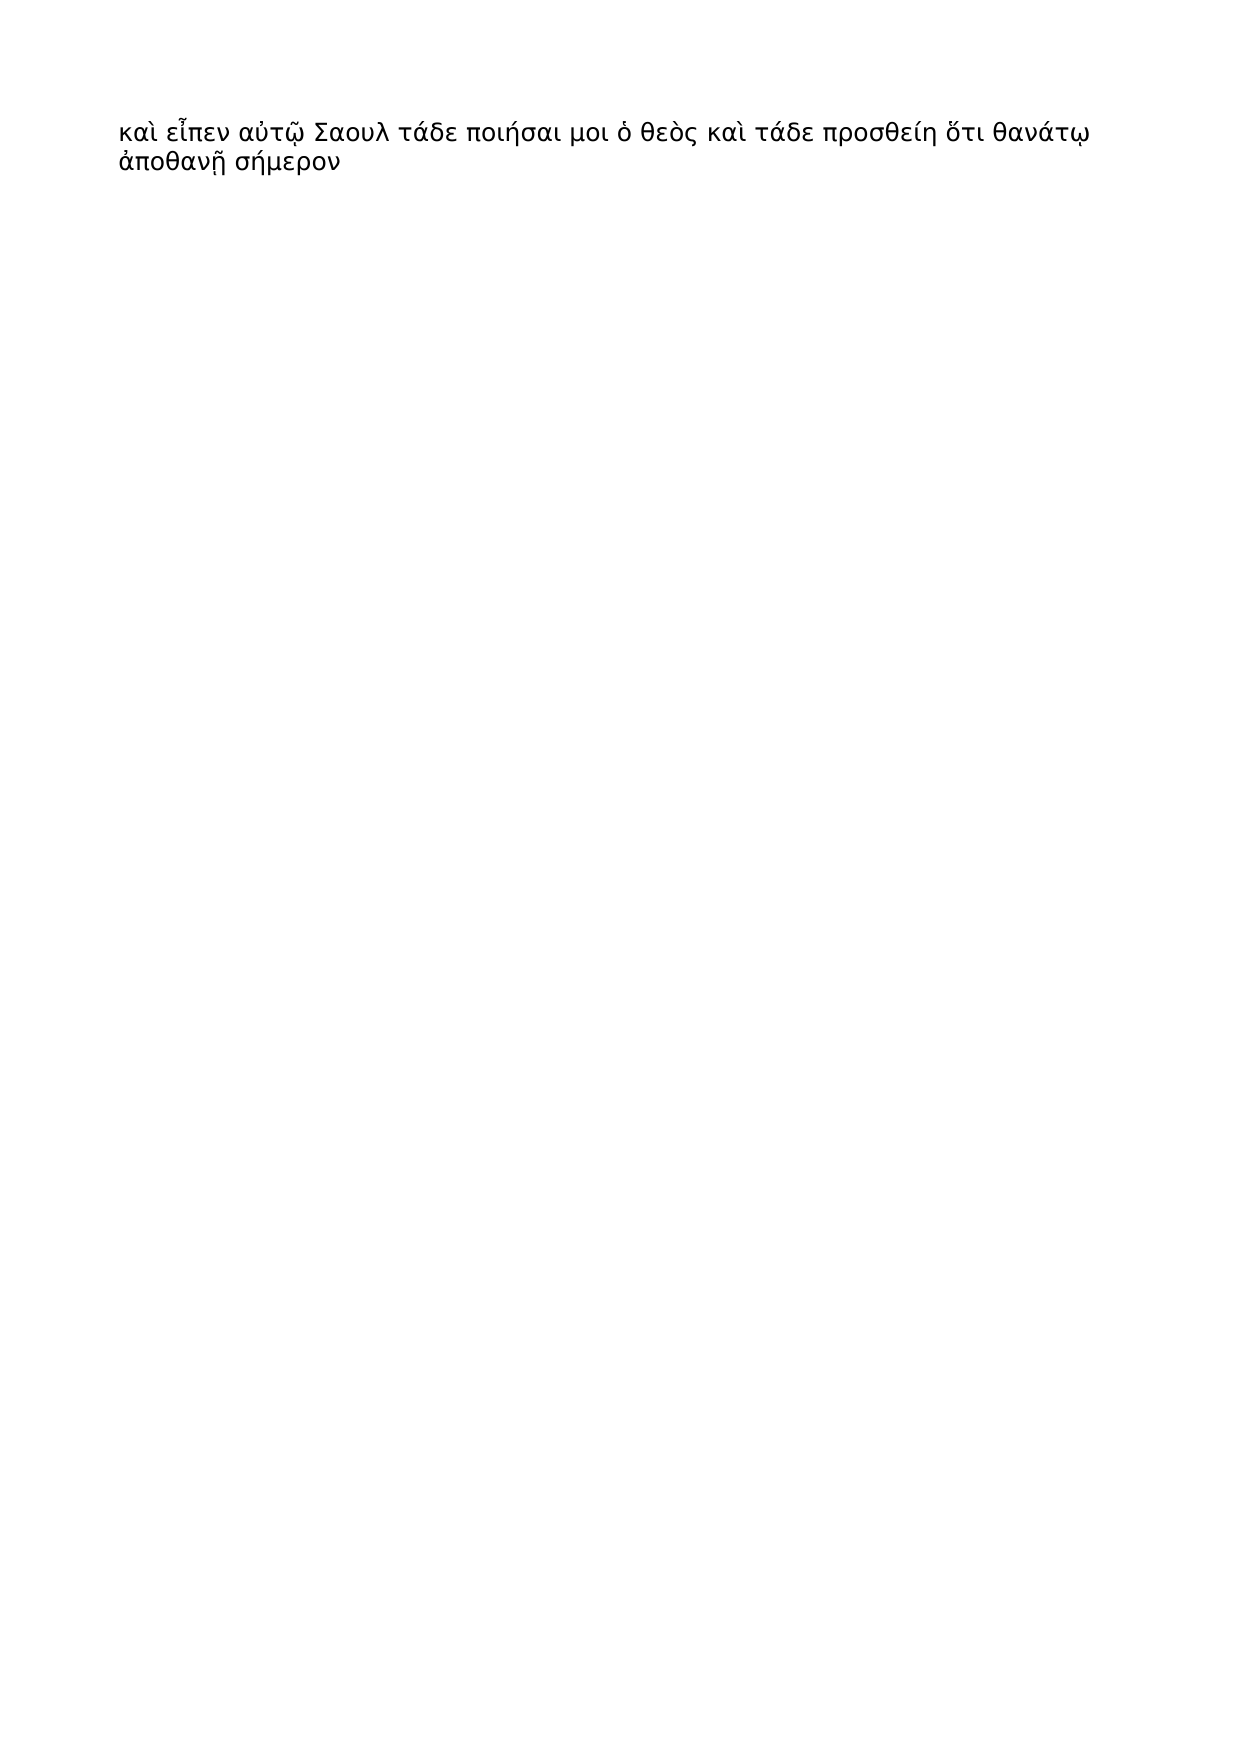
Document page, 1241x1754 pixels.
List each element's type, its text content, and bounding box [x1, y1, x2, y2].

text καὶ εἶπεν αὐτῷ Σαουλ τάδε ποιήσαι μοι ὁ θεὸς καὶ τάδε προσθείη ὅτι θανάτῳ ἀποθανῇ σήμερον [118, 118, 1122, 176]
